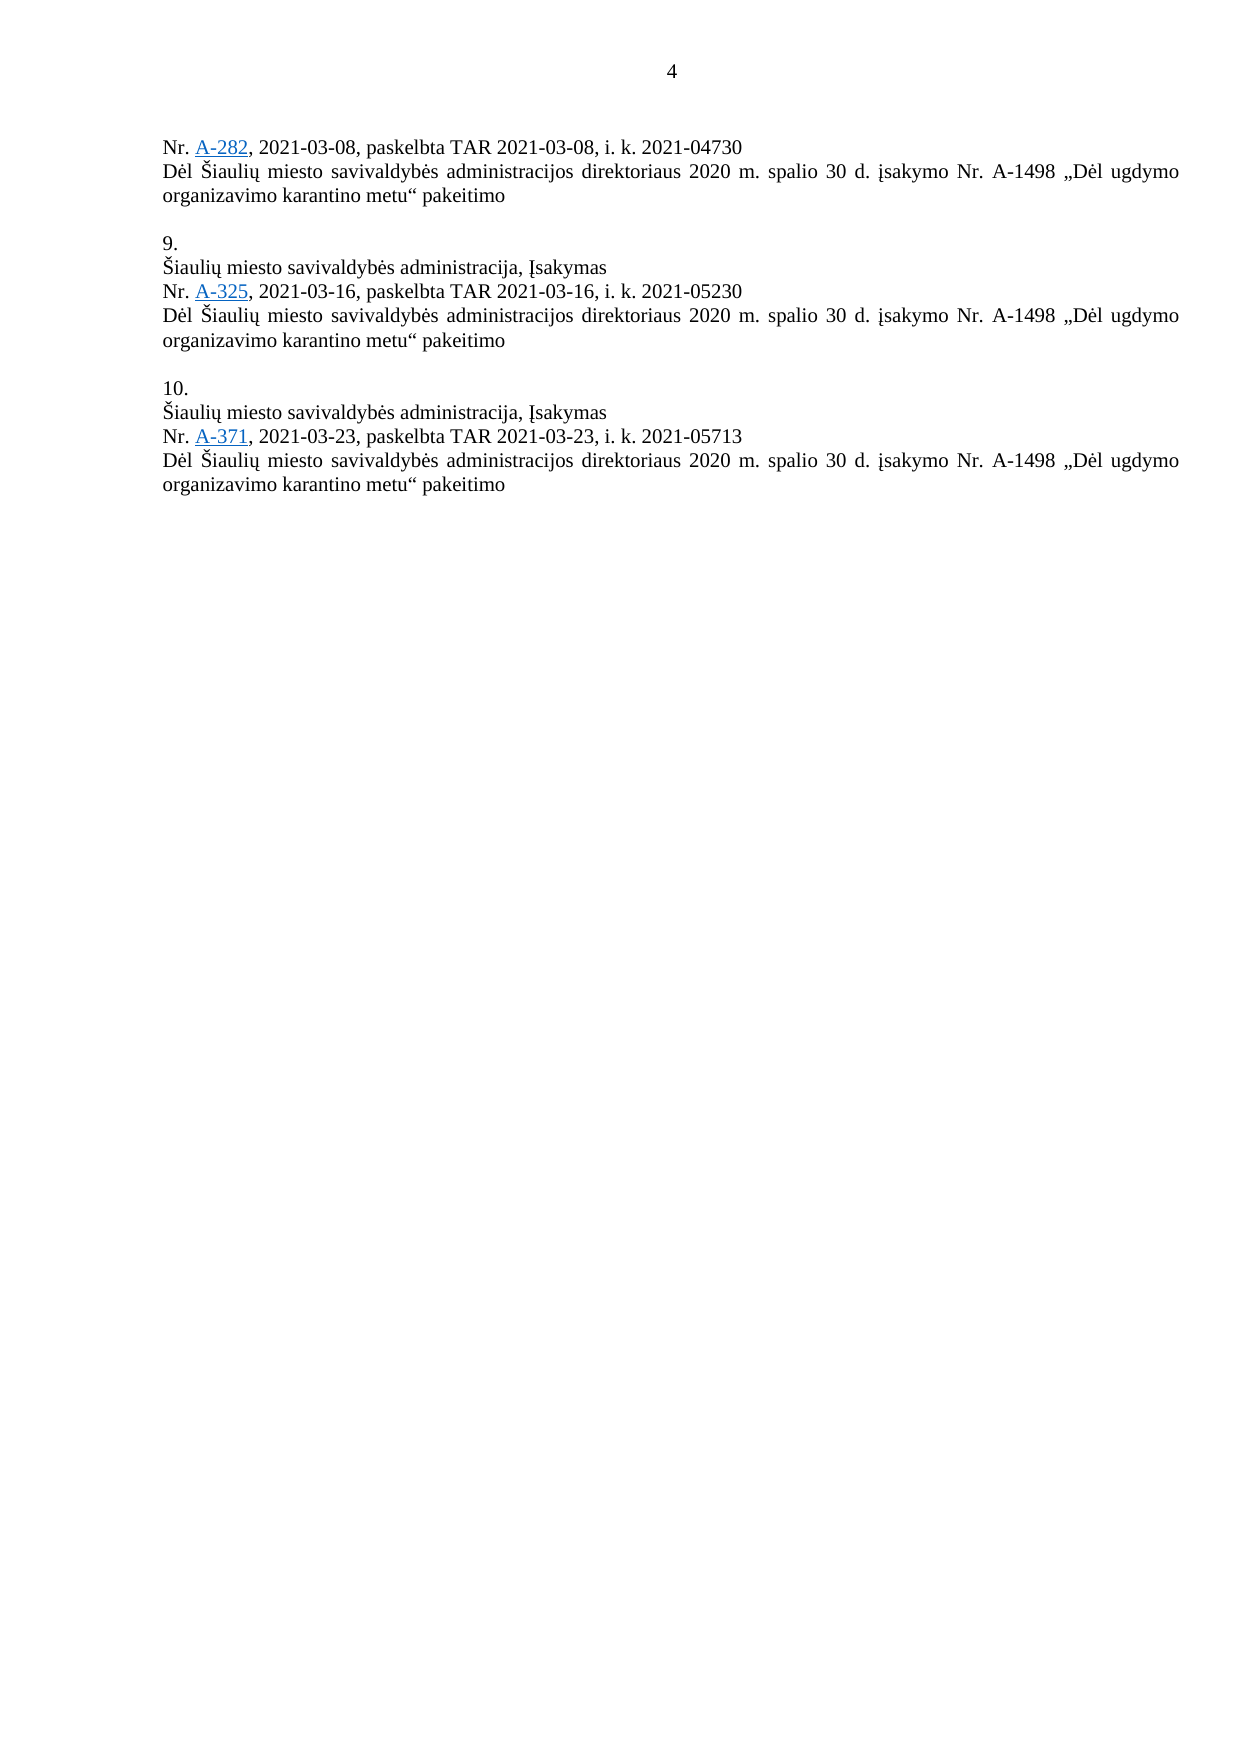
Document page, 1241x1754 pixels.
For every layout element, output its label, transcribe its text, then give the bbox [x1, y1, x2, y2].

text Nr. A-325, 2021-03-16, paskelbta TAR 2021-03-16, i. k. 2021-05230 [162, 279, 1181, 303]
text Šiaulių miesto savivaldybės administracija, Įsakymas [162, 255, 1181, 279]
text Šiaulių miesto savivaldybės administracija, Įsakymas [162, 400, 1181, 424]
text Nr. A-371, 2021-03-23, paskelbta TAR 2021-03-23, i. k. 2021-05713 [162, 424, 1181, 448]
text 10. [162, 376, 1181, 400]
text 9. [162, 231, 1181, 255]
text Dėl Šiaulių miesto savivaldybės administracijos direktoriaus 2020 m. spalio 30 d. įsakymo Nr. A-1498 „Dėl ugdymo organizavimo karantino metu“ pakeitimo [162, 448, 1181, 496]
text Nr. A-282, 2021-03-08, paskelbta TAR 2021-03-08, i. k. 2021-04730 [162, 135, 1181, 159]
text Dėl Šiaulių miesto savivaldybės administracijos direktoriaus 2020 m. spalio 30 d. įsakymo Nr. A-1498 „Dėl ugdymo organizavimo karantino metu“ pakeitimo [162, 303, 1181, 352]
text Dėl Šiaulių miesto savivaldybės administracijos direktoriaus 2020 m. spalio 30 d. įsakymo Nr. A-1498 „Dėl ugdymo organizavimo karantino metu“ pakeitimo [162, 159, 1181, 207]
